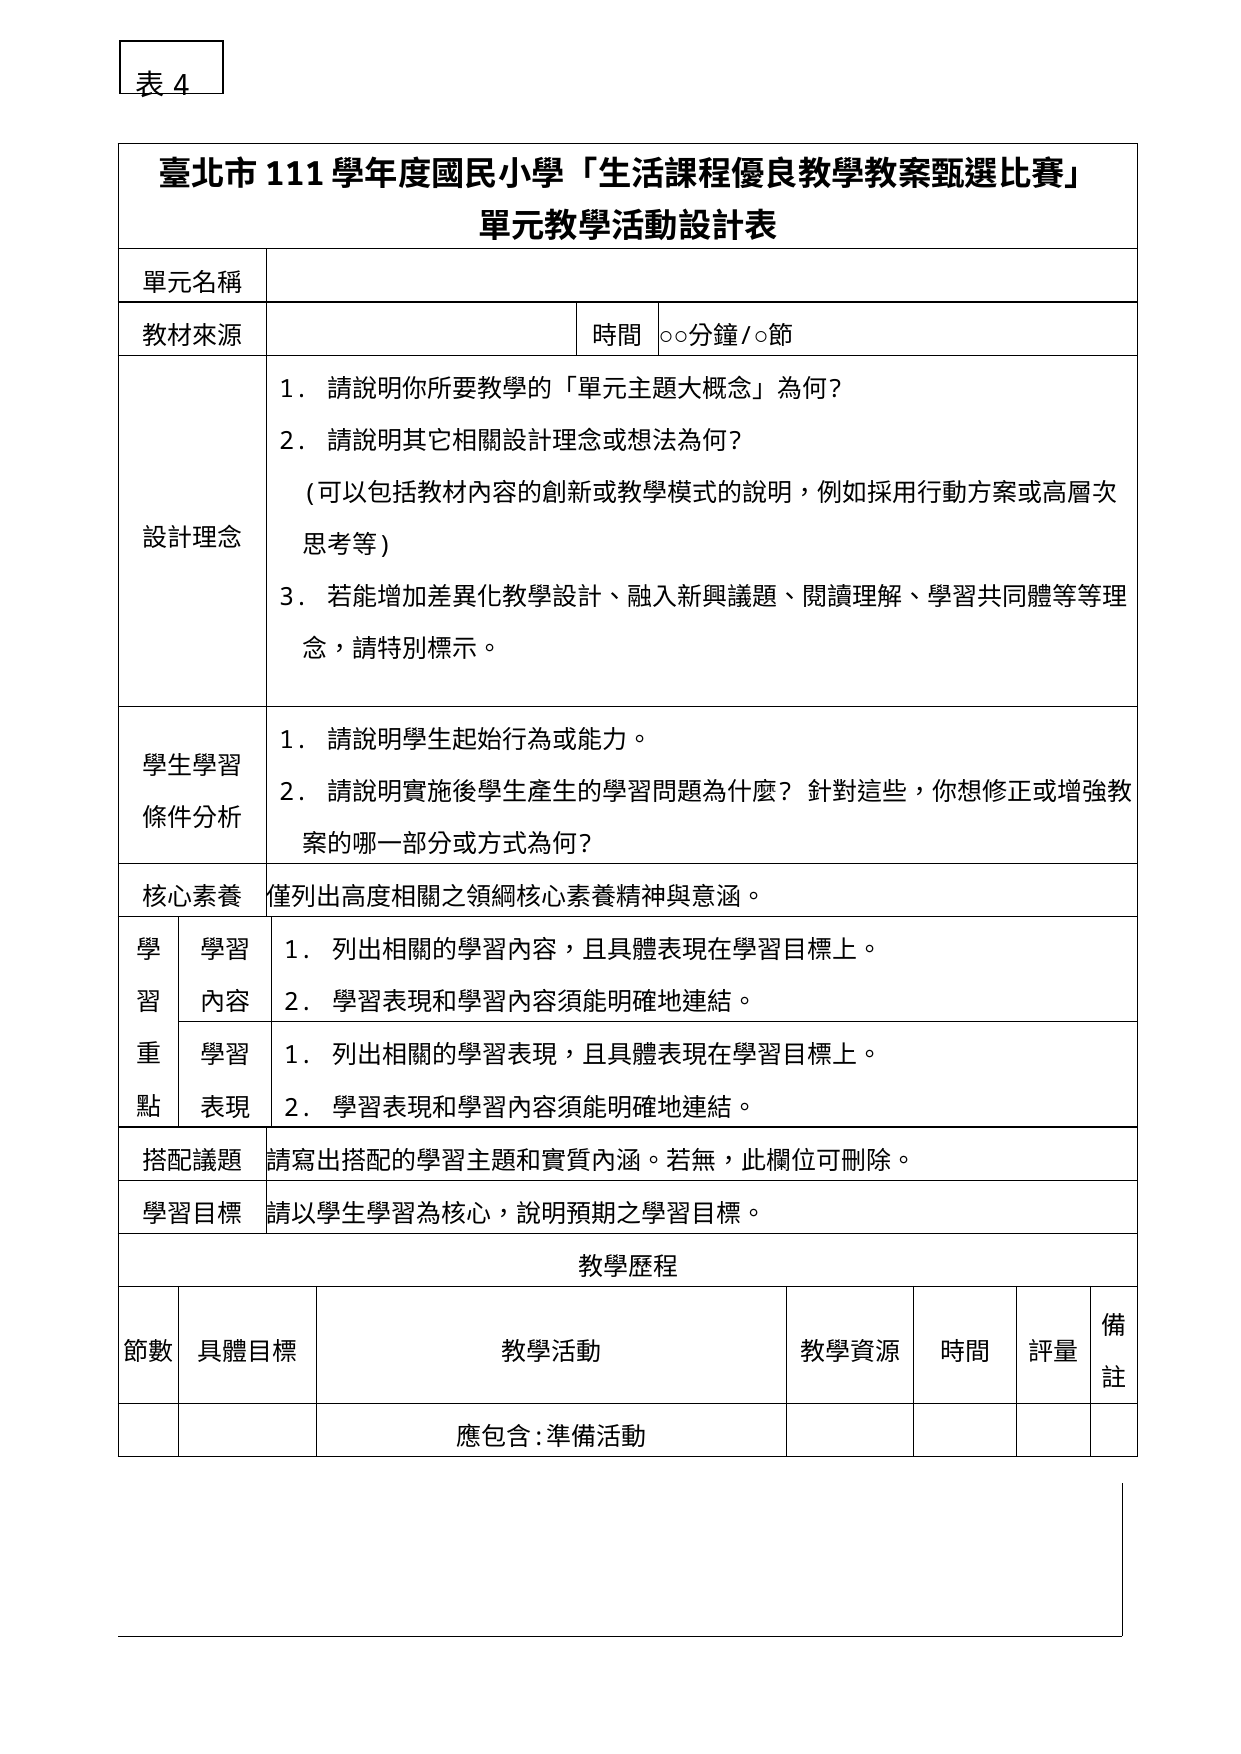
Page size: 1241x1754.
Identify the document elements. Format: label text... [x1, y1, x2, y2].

table_cell [179, 1404, 316, 1456]
table_cell 學 習 重 點 [119, 917, 178, 1126]
table_cell [1017, 1404, 1090, 1456]
table_header 臺北市111學年度國民小學「生活課程優良教學教案甄選比賽」 單元教學活動設計表 [119, 144, 1137, 248]
table_cell 學生學習 條件分析 [119, 707, 266, 863]
table_cell 評量 [1017, 1287, 1090, 1403]
table_cell [1091, 1404, 1137, 1456]
table_cell 學習 表現 [179, 1022, 271, 1126]
table_cell 請說明你所要教學的「單元主題大概念」為何? 請說明其它相關設計理念或想法為何? (可以包括教材內容的創新或教學模式的說明，例如採用行動方案或高層次思考等) 若能增加差異化教學設計、融入新興議題、閱讀理解、學習共同體等等理念，請特別標示。 [267, 356, 1137, 706]
table_cell 時間 [577, 303, 658, 354]
table_cell [787, 1404, 913, 1456]
table_cell 教學資源 [787, 1287, 913, 1403]
table_cell 教材來源 [119, 303, 266, 354]
table_cell 教學歷程 [119, 1234, 1137, 1286]
table_cell [119, 1404, 178, 1456]
table_cell 備註 [1091, 1287, 1137, 1403]
table_cell 請以學生學習為核心，說明預期之學習目標。 [267, 1181, 1137, 1233]
table_cell [267, 303, 576, 354]
table_cell [914, 1404, 1016, 1456]
table_cell 列出相關的學習表現，且具體表現在學習目標上。 學習表現和學習內容須能明確地連結。 [272, 1022, 1137, 1126]
table_cell 節數 [119, 1287, 178, 1403]
table_cell [267, 249, 1137, 301]
table_cell 時間 [914, 1287, 1016, 1403]
table_cell 設計理念 [119, 356, 266, 706]
table_cell 僅列出高度相關之領綱核心素養精神與意涵。 [267, 864, 1137, 916]
table_cell 搭配議題 [119, 1128, 266, 1179]
table_cell 單元名稱 [119, 249, 266, 301]
table_cell 應包含:準備活動 [317, 1404, 786, 1456]
table_cell 核心素養 [119, 864, 266, 916]
table_cell 具體目標 [179, 1287, 316, 1403]
table_cell ○○分鐘/○節 [659, 303, 1137, 354]
table_cell 學習 內容 [179, 917, 271, 1021]
table_cell 請說明學生起始行為或能力。 請說明實施後學生產生的學習問題為什麼? 針對這些，你想修正或增強教案的哪一部分或方式為何? [267, 707, 1137, 863]
table_cell 請寫出搭配的學習主題和實質內涵。若無，此欄位可刪除。 [267, 1128, 1137, 1179]
table_cell 教學活動 [317, 1287, 786, 1403]
table_cell 學習目標 [119, 1181, 266, 1233]
table_cell 列出相關的學習內容，且具體表現在學習目標上。 學習表現和學習內容須能明確地連結。 [272, 917, 1137, 1021]
